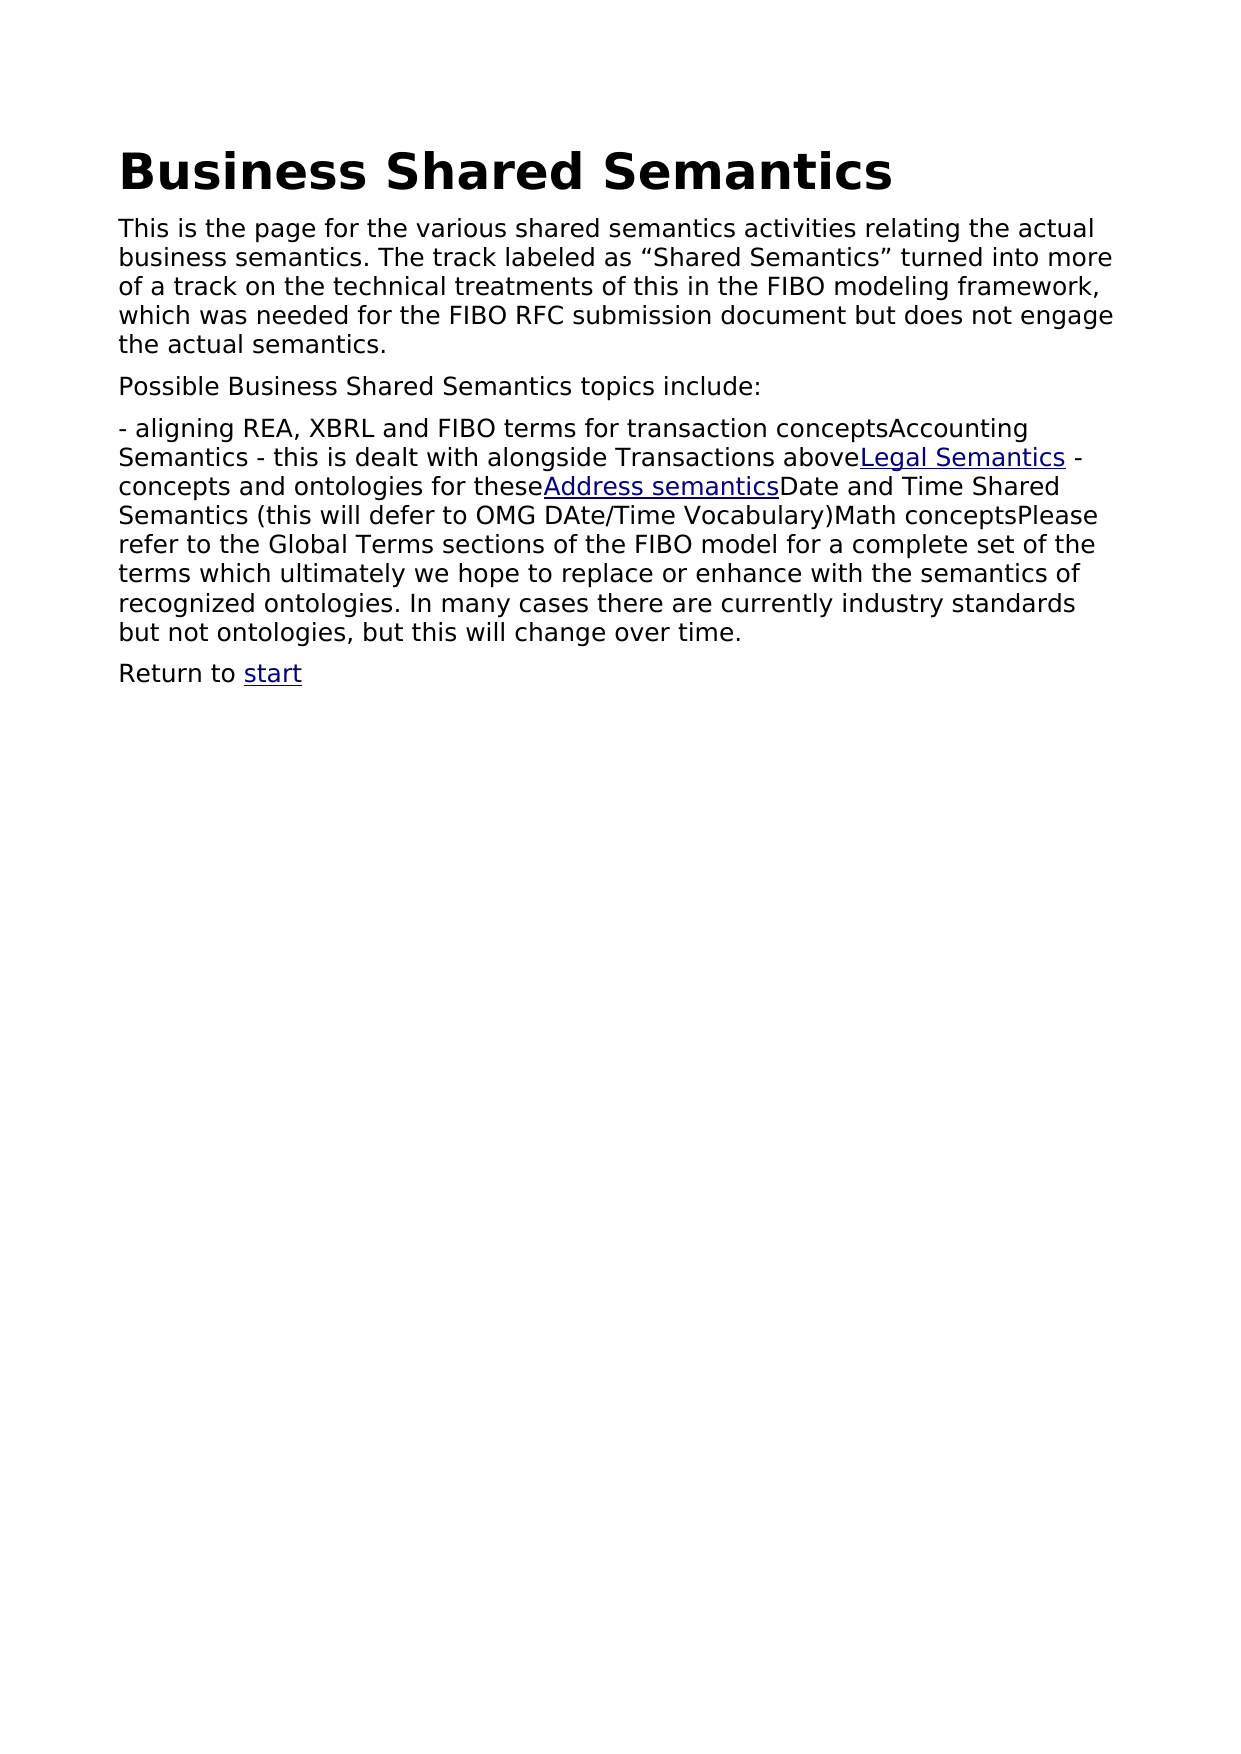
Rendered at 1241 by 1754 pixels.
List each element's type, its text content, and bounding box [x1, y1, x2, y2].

text Return to start [118, 660, 1122, 689]
text Possible Business Shared Semantics topics include: [118, 372, 1122, 401]
subtitle Business Shared Semantics [118, 143, 1122, 201]
text - aligning REA, XBRL and FIBO terms for transaction conceptsAccounting Semantics - this is dealt with alongside Transactions aboveLegal Semantics - concepts and ontologies for theseAddress semanticsDate and Time Shared Semantics (this will defer to OMG DAte/Time Vocabulary)Math conceptsPlease refer to the Global Terms sections of the FIBO model for a complete set of the terms which ultimately we hope to replace or enhance with the semantics of recognized ontologies. In many cases there are currently industry standards but not ontologies, but this will change over time. [118, 414, 1122, 647]
text This is the page for the various shared semantics activities relating the actual business semantics. The track labeled as “Shared Semantics” turned into more of a track on the technical treatments of this in the FIBO modeling framework, which was needed for the FIBO RFC submission document but does not engage the actual semantics. [118, 214, 1122, 360]
